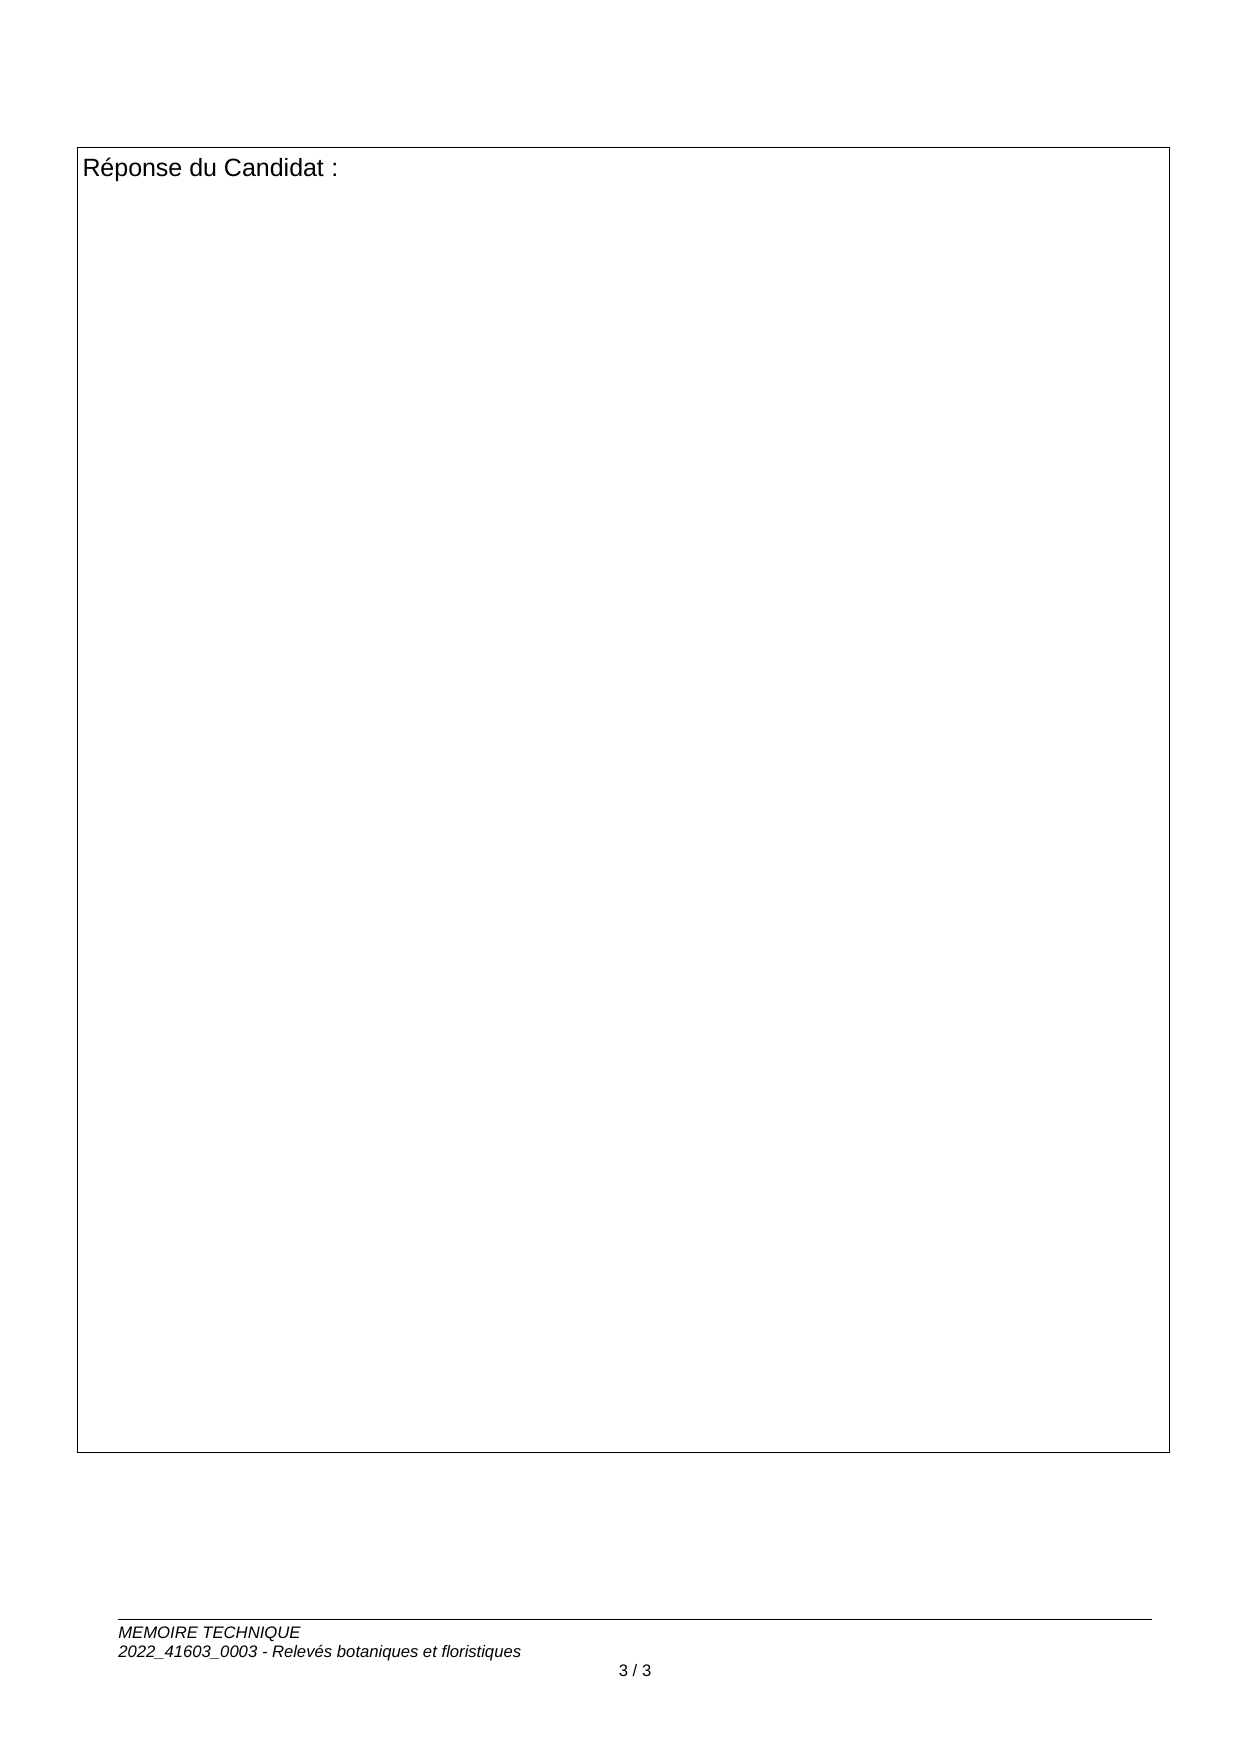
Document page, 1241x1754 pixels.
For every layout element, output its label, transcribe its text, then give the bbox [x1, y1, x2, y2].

table_cell Réponse du Candidat : [78, 148, 1169, 1452]
